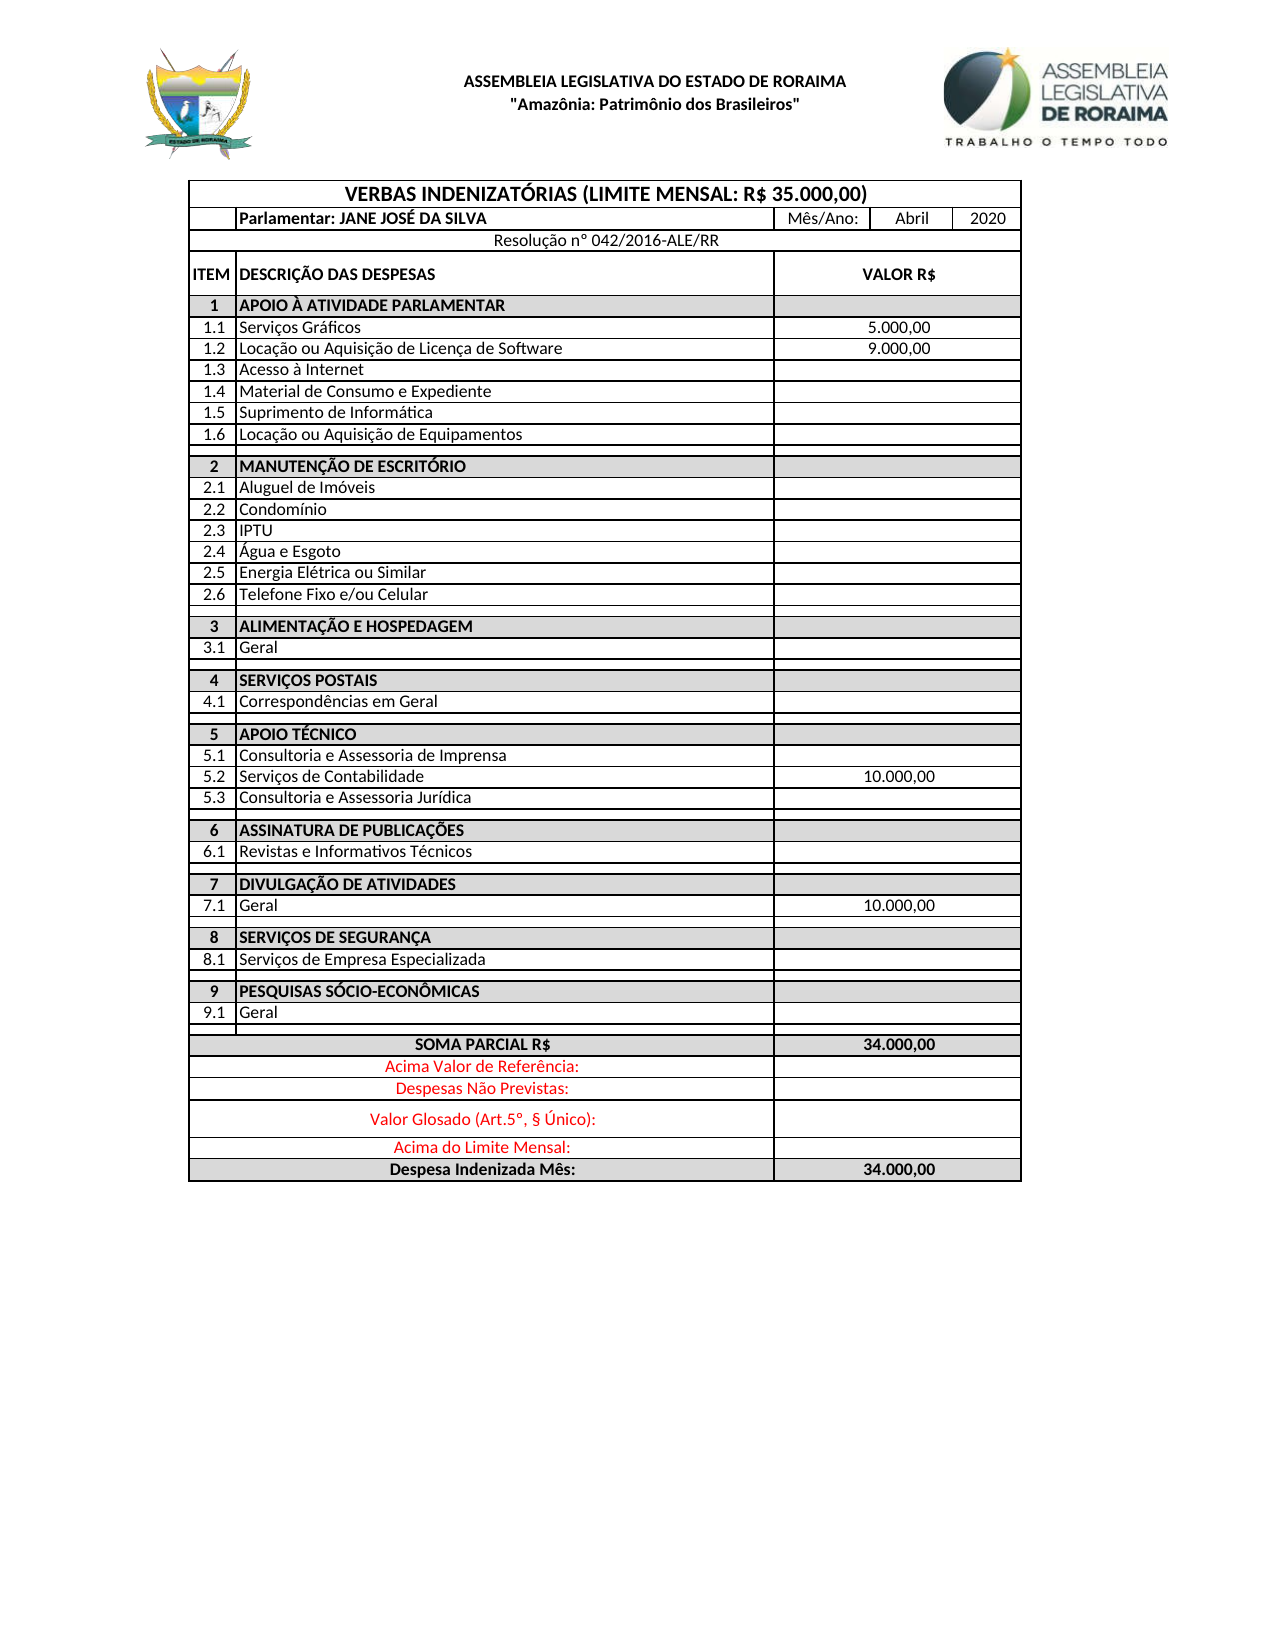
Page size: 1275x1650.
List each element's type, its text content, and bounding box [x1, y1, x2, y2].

table_cell [775, 564, 1020, 583]
table_cell 5.2 [190, 767, 235, 787]
table_cell 1 [190, 296, 235, 316]
table_cell [237, 606, 773, 616]
table_cell 5.1 [190, 746, 235, 766]
table_cell 9.1 [190, 1003, 235, 1023]
table_cell [190, 446, 235, 455]
table_cell Resolução nº 042/2016-ALE/RR [190, 231, 1020, 250]
table_cell 3 [190, 617, 235, 637]
table_cell 10.000,00 [775, 896, 1020, 916]
table_cell [237, 714, 773, 723]
table_cell 34.000,00 [775, 1036, 1020, 1055]
table_cell 10.000,00 [775, 767, 1020, 787]
table_cell [190, 864, 235, 873]
table_cell [190, 606, 235, 616]
table_cell [775, 746, 1020, 766]
table_cell [775, 810, 1020, 819]
table_cell Valor Glosado (Art.5º, § Único): [190, 1101, 773, 1136]
table_cell Serviços Gráficos [237, 318, 773, 337]
table_cell [190, 971, 235, 980]
table_cell ASSINATURA DE PUBLICAÇÕES [237, 821, 773, 841]
table_cell [237, 660, 773, 669]
table_cell Despesa Indenizada Mês: [190, 1159, 773, 1180]
table_cell DESCRIÇÃO DAS DESPESAS [237, 252, 773, 295]
table_cell 2.3 [190, 521, 235, 541]
table_cell [775, 671, 1020, 691]
table_cell 2.4 [190, 542, 235, 562]
table_cell 9 [190, 982, 235, 1002]
table_cell [775, 542, 1020, 562]
table_cell MANUTENÇÃO DE ESCRITÓRIO [237, 457, 773, 477]
table_cell 9.000,00 [775, 339, 1020, 359]
table_cell PESQUISAS SÓCIO-ECONÔMICAS [237, 982, 773, 1002]
table_cell 2.2 [190, 500, 235, 519]
table_cell [237, 810, 773, 819]
table_cell [775, 1101, 1020, 1136]
table_cell 2.6 [190, 585, 235, 605]
table_cell 8 [190, 928, 235, 948]
text "Amazônia: Patrimônio dos Brasileiros" [462, 93, 848, 115]
table_cell [190, 660, 235, 669]
table_cell [190, 1025, 235, 1034]
table_cell Locação ou Aquisição de Licença de Software [237, 339, 773, 359]
table_cell [775, 1138, 1020, 1158]
table_cell [775, 296, 1020, 316]
table_cell [775, 1078, 1020, 1099]
table_cell IPTU [237, 521, 773, 541]
table_cell [775, 382, 1020, 402]
table_cell 1.4 [190, 382, 235, 402]
table_cell Energia Elétrica ou Similar [237, 564, 773, 583]
table_cell [775, 875, 1020, 894]
table_cell Correspondências em Geral [237, 692, 773, 712]
table_cell SOMA PARCIAL R$ [190, 1036, 773, 1055]
table_cell 5 [190, 725, 235, 744]
table_cell [775, 521, 1020, 541]
table_cell APOIO À ATIVIDADE PARLAMENTAR [237, 296, 773, 316]
table_cell [775, 821, 1020, 841]
table_cell Geral [237, 639, 773, 658]
table_cell 6 [190, 821, 235, 841]
table_cell Consultoria e Assessoria de Imprensa [237, 746, 773, 766]
table_cell [775, 789, 1020, 808]
text ASSEMBLEIA LEGISLATIVA DO ESTADO DE RORAIMA [462, 70, 848, 92]
table_cell 4.1 [190, 692, 235, 712]
table_cell Telefone Fixo e/ou Celular [237, 585, 773, 605]
table_cell [775, 361, 1020, 380]
table_cell Geral [237, 1003, 773, 1023]
table_cell [775, 1025, 1020, 1034]
table_cell 1.5 [190, 403, 235, 423]
table_cell VALOR R$ [775, 252, 1020, 295]
table_cell [237, 971, 773, 980]
table_cell Aluguel de Imóveis [237, 478, 773, 498]
table_cell 8.1 [190, 950, 235, 969]
table_cell [775, 446, 1020, 455]
table_cell Suprimento de Informática [237, 403, 773, 423]
table_cell [775, 982, 1020, 1002]
table_cell SERVIÇOS POSTAIS [237, 671, 773, 691]
table_cell Acesso à Internet [237, 361, 773, 380]
table_cell [775, 639, 1020, 658]
table_cell Consultoria e Assessoria Jurídica [237, 789, 773, 808]
table_cell 3.1 [190, 639, 235, 658]
table_cell 1.1 [190, 318, 235, 337]
table_cell [775, 864, 1020, 873]
table_cell Água e Esgoto [237, 542, 773, 562]
table_header VERBAS INDENIZATÓRIAS (LIMITE MENSAL: R$ 35.000,00) [190, 181, 1020, 207]
table_cell DIVULGAÇÃO DE ATIVIDADES [237, 875, 773, 894]
table_cell Mês/Ano: [775, 208, 869, 229]
table_cell 7 [190, 875, 235, 894]
table_cell 4 [190, 671, 235, 691]
table_cell 1.6 [190, 425, 235, 444]
table_cell [775, 725, 1020, 744]
table_cell Locação ou Aquisição de Equipamentos [237, 425, 773, 444]
table_cell 7.1 [190, 896, 235, 916]
table_cell [775, 457, 1020, 477]
table_cell [775, 1057, 1020, 1077]
table_cell [237, 1025, 773, 1034]
table_cell [775, 971, 1020, 980]
table_cell [190, 208, 235, 229]
table_cell Serviços de Empresa Especializada [237, 950, 773, 969]
table_cell APOIO TÉCNICO [237, 725, 773, 744]
table_cell [775, 714, 1020, 723]
table_cell [775, 692, 1020, 712]
table_cell [775, 617, 1020, 637]
table_cell [775, 660, 1020, 669]
table_cell Revistas e Informativos Técnicos [237, 842, 773, 862]
table_cell [775, 585, 1020, 605]
table_cell 2.1 [190, 478, 235, 498]
table_cell [775, 950, 1020, 969]
table_cell Condomínio [237, 500, 773, 519]
table_cell 1.2 [190, 339, 235, 359]
table_cell 6.1 [190, 842, 235, 862]
table_cell ITEM [190, 252, 235, 295]
table_cell [775, 606, 1020, 616]
table_cell 34.000,00 [775, 1159, 1020, 1180]
table_cell [190, 917, 235, 927]
table_cell [237, 917, 773, 927]
table_cell [775, 842, 1020, 862]
table_cell Parlamentar: JANE JOSÉ DA SILVA [237, 208, 773, 229]
table_cell 5.000,00 [775, 318, 1020, 337]
table_cell [775, 500, 1020, 519]
table_cell [237, 446, 773, 455]
table_cell [190, 810, 235, 819]
table_cell [775, 403, 1020, 423]
table_cell Acima Valor de Referência: [190, 1057, 773, 1077]
table_cell 5.3 [190, 789, 235, 808]
table_cell Acima do Limite Mensal: [190, 1138, 773, 1158]
table_cell 2.5 [190, 564, 235, 583]
table_cell 2 [190, 457, 235, 477]
table_cell [237, 864, 773, 873]
table_cell [775, 478, 1020, 498]
table_cell ALIMENTAÇÃO E HOSPEDAGEM [237, 617, 773, 637]
table_cell Material de Consumo e Expediente [237, 382, 773, 402]
table_cell SERVIÇOS DE SEGURANÇA [237, 928, 773, 948]
table_cell Serviços de Contabilidade [237, 767, 773, 787]
table_cell [190, 714, 235, 723]
table_cell 2020 [953, 208, 1020, 229]
table_cell [775, 425, 1020, 444]
table_cell 1.3 [190, 361, 235, 380]
table_cell [775, 1003, 1020, 1023]
table_cell Geral [237, 896, 773, 916]
table_cell Abril [871, 208, 952, 229]
table_cell Despesas Não Previstas: [190, 1078, 773, 1099]
table_cell [775, 928, 1020, 948]
table_cell [775, 917, 1020, 927]
